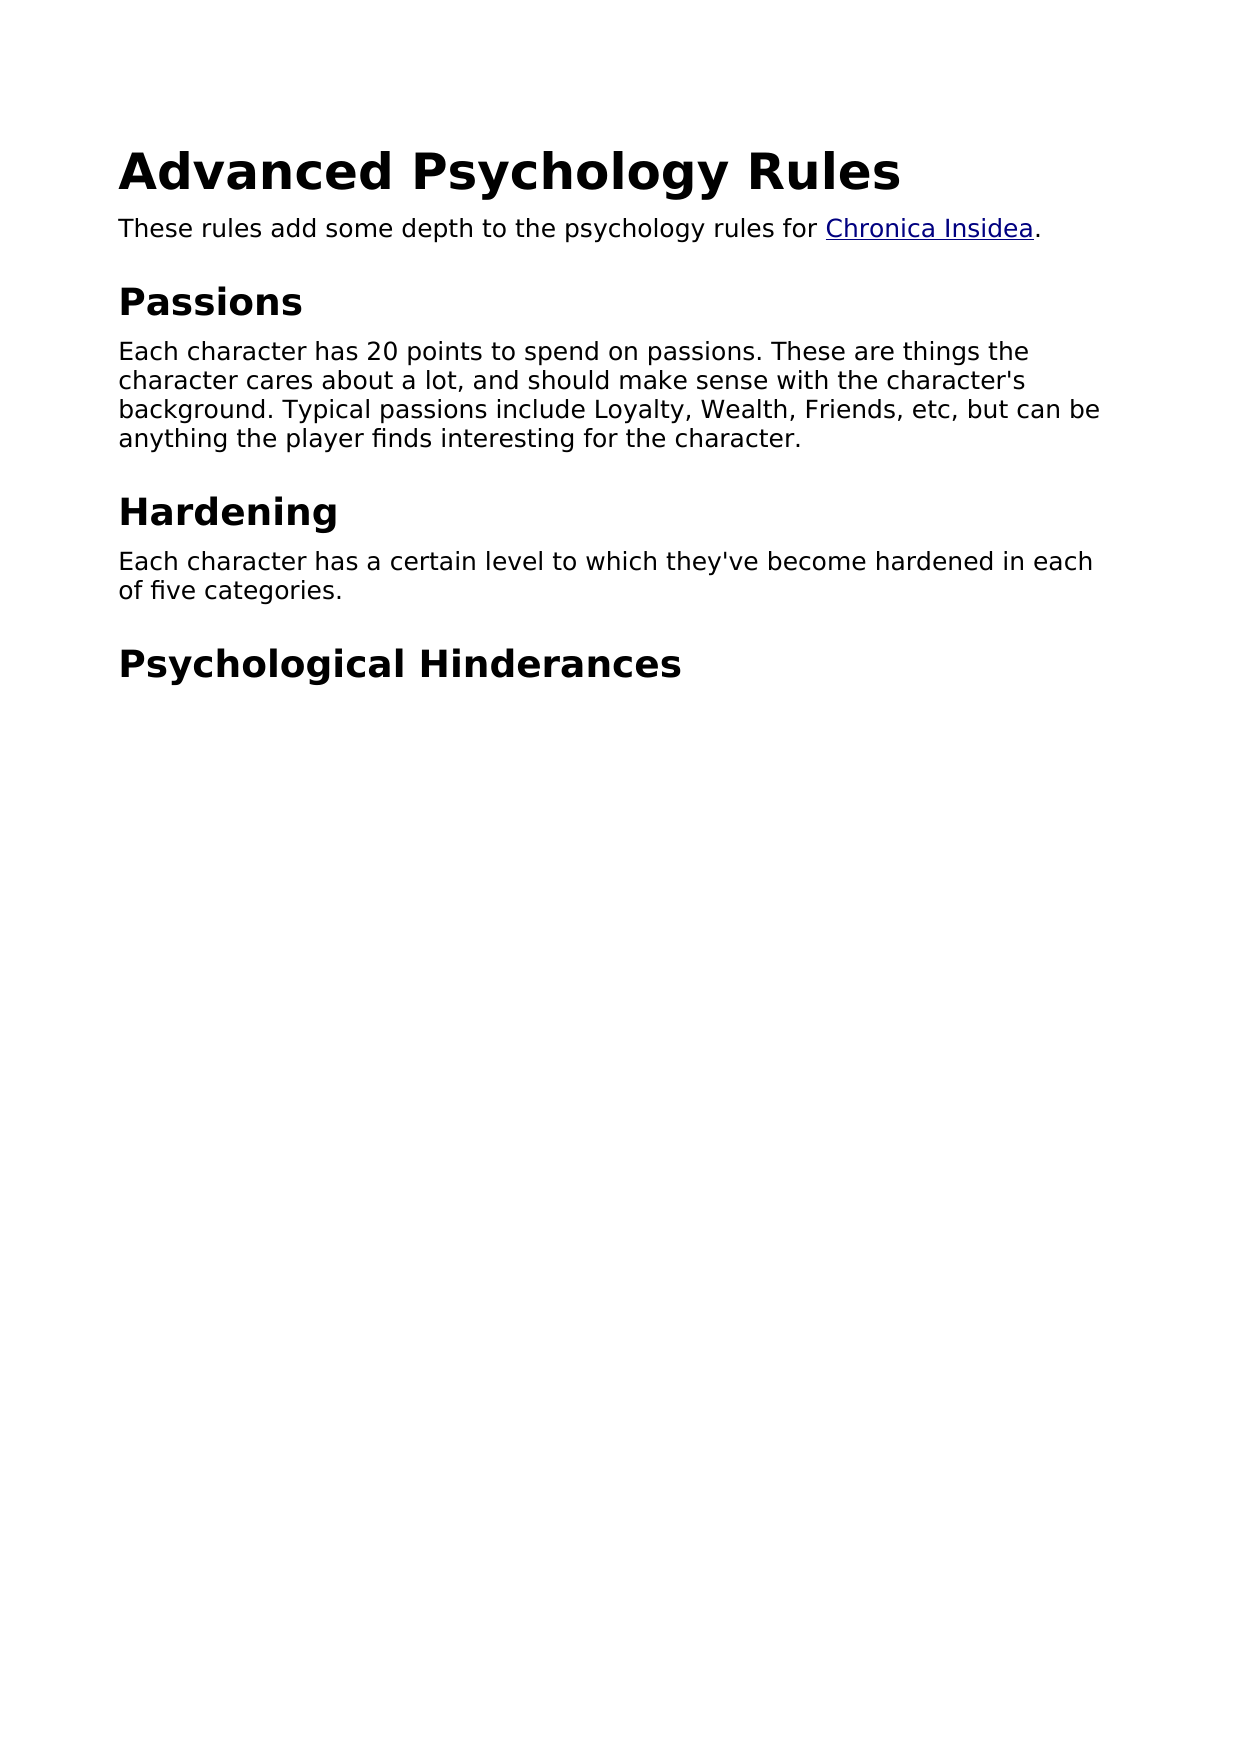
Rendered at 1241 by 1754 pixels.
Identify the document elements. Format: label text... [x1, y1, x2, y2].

subtitle Hardening [118, 491, 1122, 534]
text These rules add some depth to the psychology rules for Chronica Insidea. [118, 214, 1122, 243]
text Each character has 20 points to spend on passions. These are things the character cares about a lot, and should make sense with the character's background. Typical passions include Loyalty, Wealth, Friends, etc, but can be anything the player finds interesting for the character. [118, 337, 1122, 453]
subtitle Advanced Psychology Rules [118, 143, 1122, 201]
subtitle Passions [118, 281, 1122, 324]
subtitle Psychological Hinderances [118, 643, 1122, 686]
text Each character has a certain level to which they've become hardened in each of five categories. [118, 547, 1122, 605]
